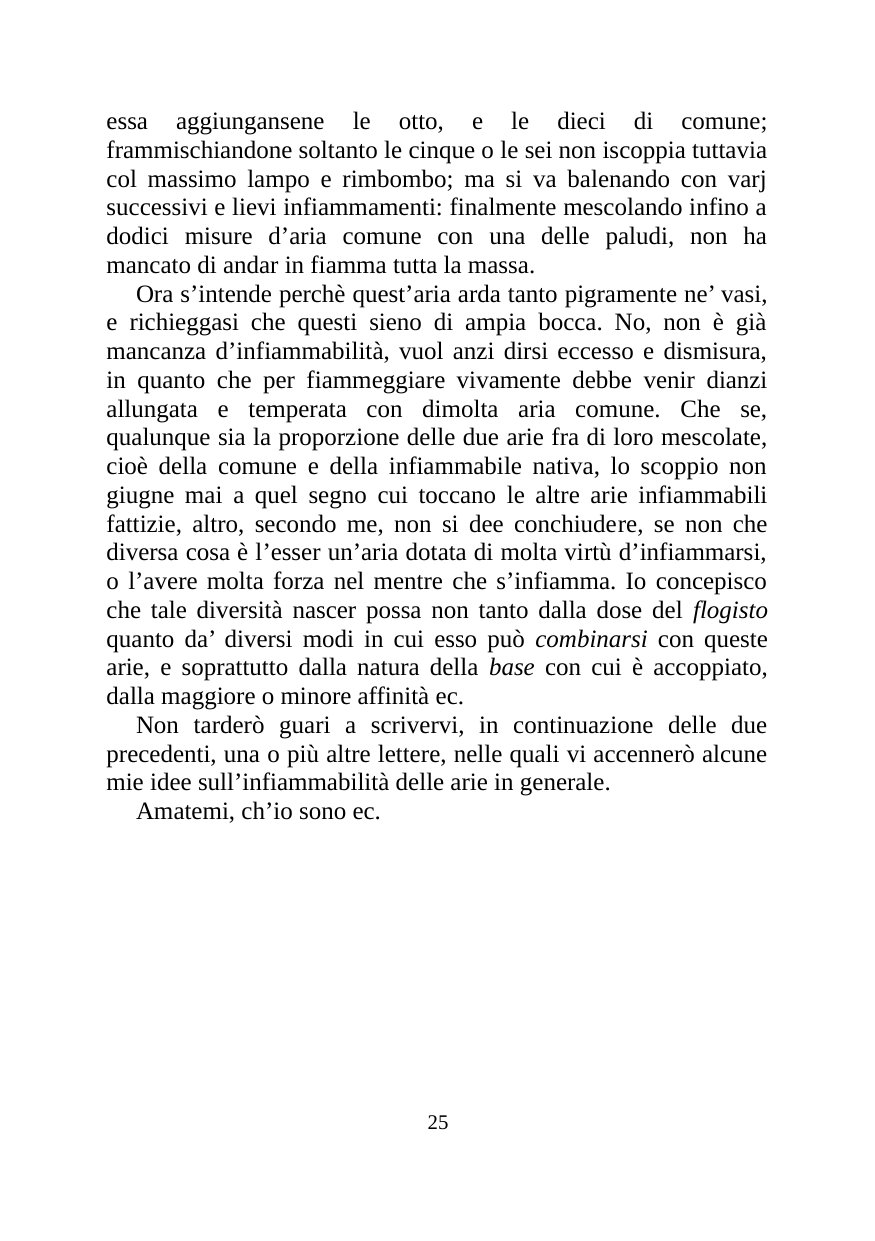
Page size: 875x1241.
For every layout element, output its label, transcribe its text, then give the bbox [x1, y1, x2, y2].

text Non tarderò guari a scrivervi, in continuazione delle due precedenti, una o più altre lettere, nelle quali vi accennerò alcune mie idee sull’infiammabilità delle arie in generale. [106, 710, 768, 796]
text Ora s’intende perchè quest’aria arda tanto pigramente ne’ vasi, e richieggasi che questi sieno di ampia bocca. No, non è già mancanza d’infiammabilità, vuol anzi dirsi eccesso e dismisura, in quanto che per fiammeggiare vivamente debbe venir dianzi allungata e temperata con dimolta aria comune. Che se, qualunque sia la proporzione delle due arie fra di loro mescolate, cioè della comune e della infiammabile nativa, lo scoppio non giugne mai a quel segno cui toccano le altre arie infiammabili fattizie, altro, secondo me, non si dee conchiudere, se non che diversa cosa è l’esser un’aria dotata di molta virtù d’infiammarsi, o l’avere molta forza nel mentre che s’infiamma. Io concepisco che tale diversità nascer possa non tanto dalla dose del flogisto quanto da’ diversi modi in cui esso può combinarsi con queste arie, e soprattutto dalla natura della base con cui è accoppiato, dalla maggiore o minore affinità ec. [106, 279, 768, 710]
text Amatemi, ch’io sono ec. [106, 796, 768, 825]
text essa aggiungansene le otto, e le dieci di comune; frammischiandone soltanto le cinque o le sei non iscoppia tuttavia col massimo lampo e rimbombo; ma si va balenando con varj successivi e lievi infiammamenti: finalmente mescolando infino a dodici misure d’aria comune con una delle paludi, non ha mancato di andar in fiamma tutta la massa. [106, 106, 768, 279]
